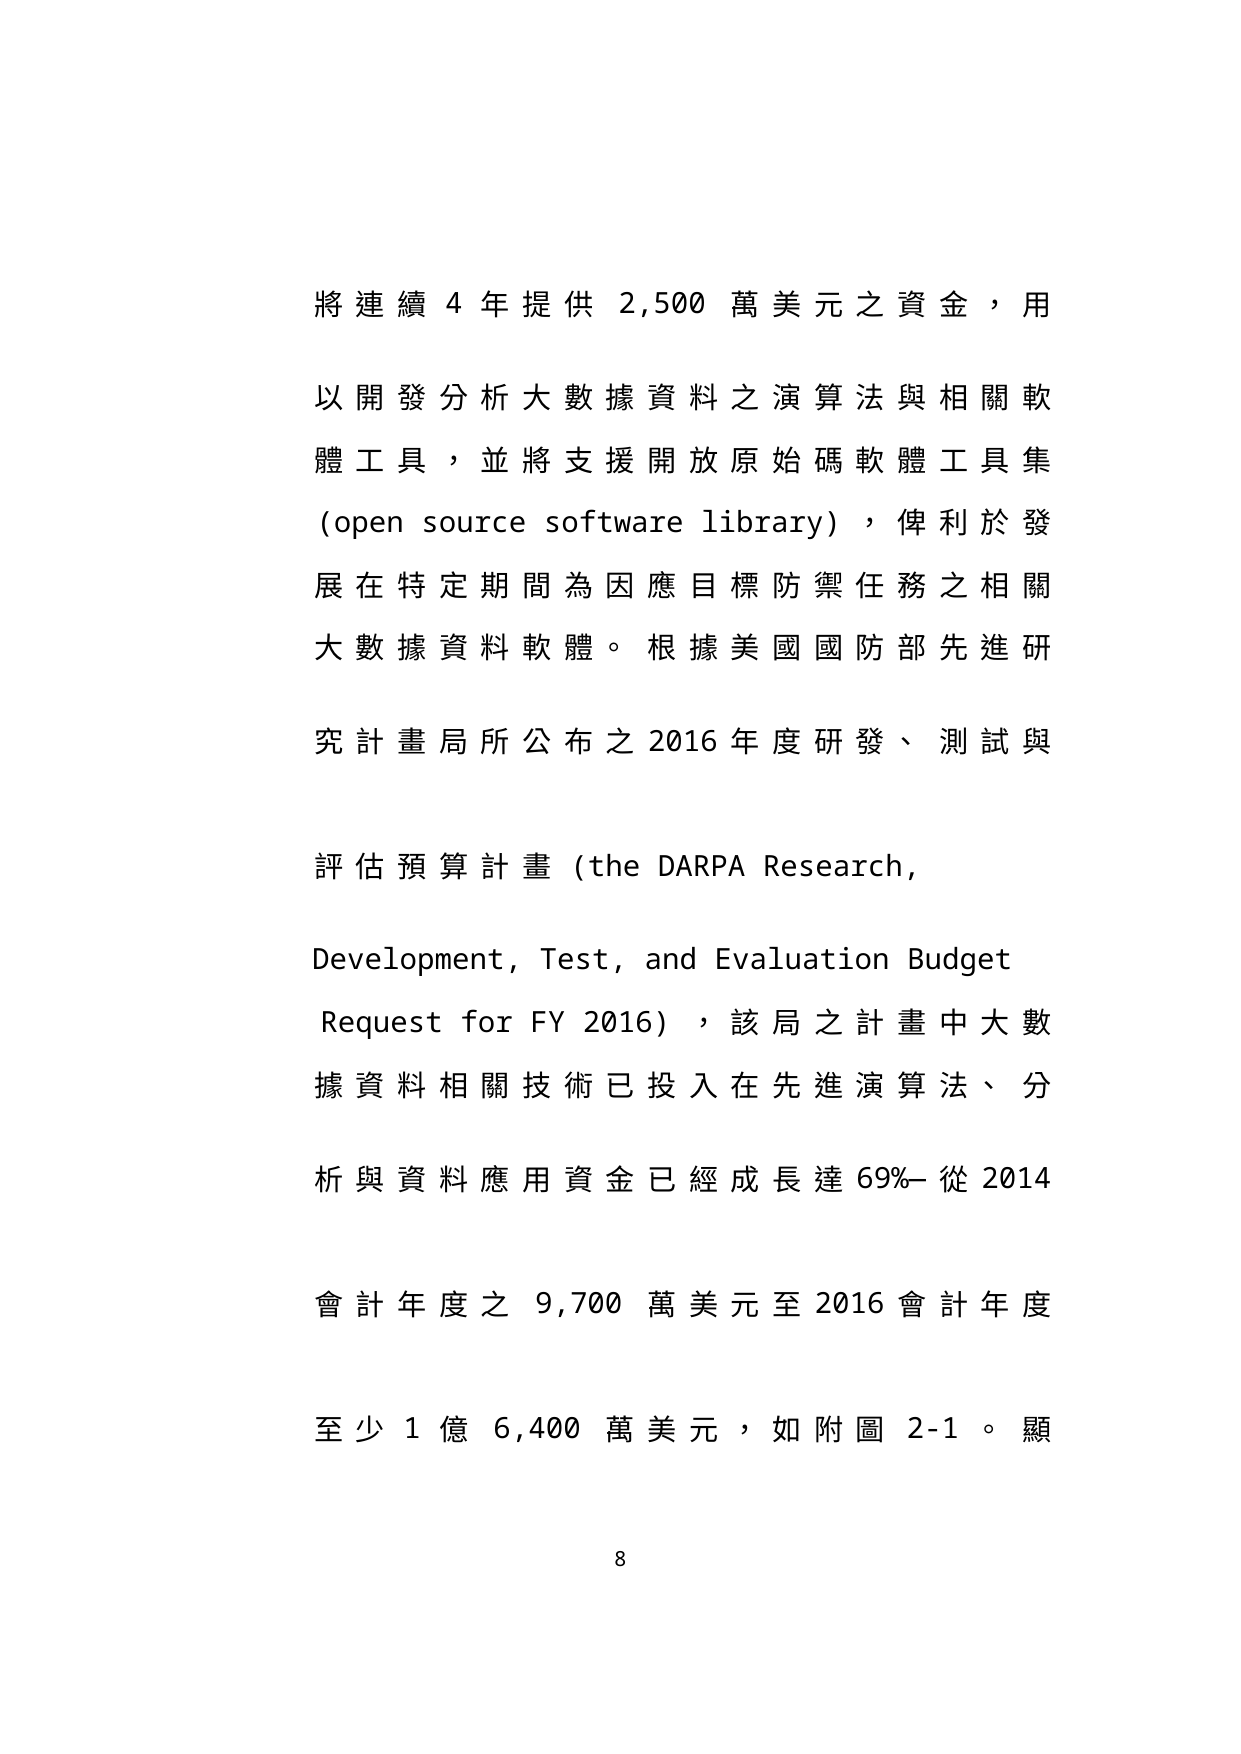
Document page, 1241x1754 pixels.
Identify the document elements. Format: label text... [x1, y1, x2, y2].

text 將連續4年提供2,500萬美元之資金，用以開發分析大數據資料之演算法與相關軟體工具，並將支援開放原始碼軟體工具集(open source software library)，俾利於發展在特定期間為因應目標防禦任務之相關大數據資料軟體。根據美國國防部先進研究計畫局所公布之2016年度研發、測試與評估預算計畫(the DARPA Research, Development, Test, and Evaluation Budget Request for FY 2016)，該局之計畫中大數據資料相關技術已投入在先進演算法、分析與資料應用資金已經成長達69%—從2014會計年度之9,700萬美元至2016會計年度至少1億6,400萬美元，如附圖2-1。顯 [271, 229, 1058, 1479]
